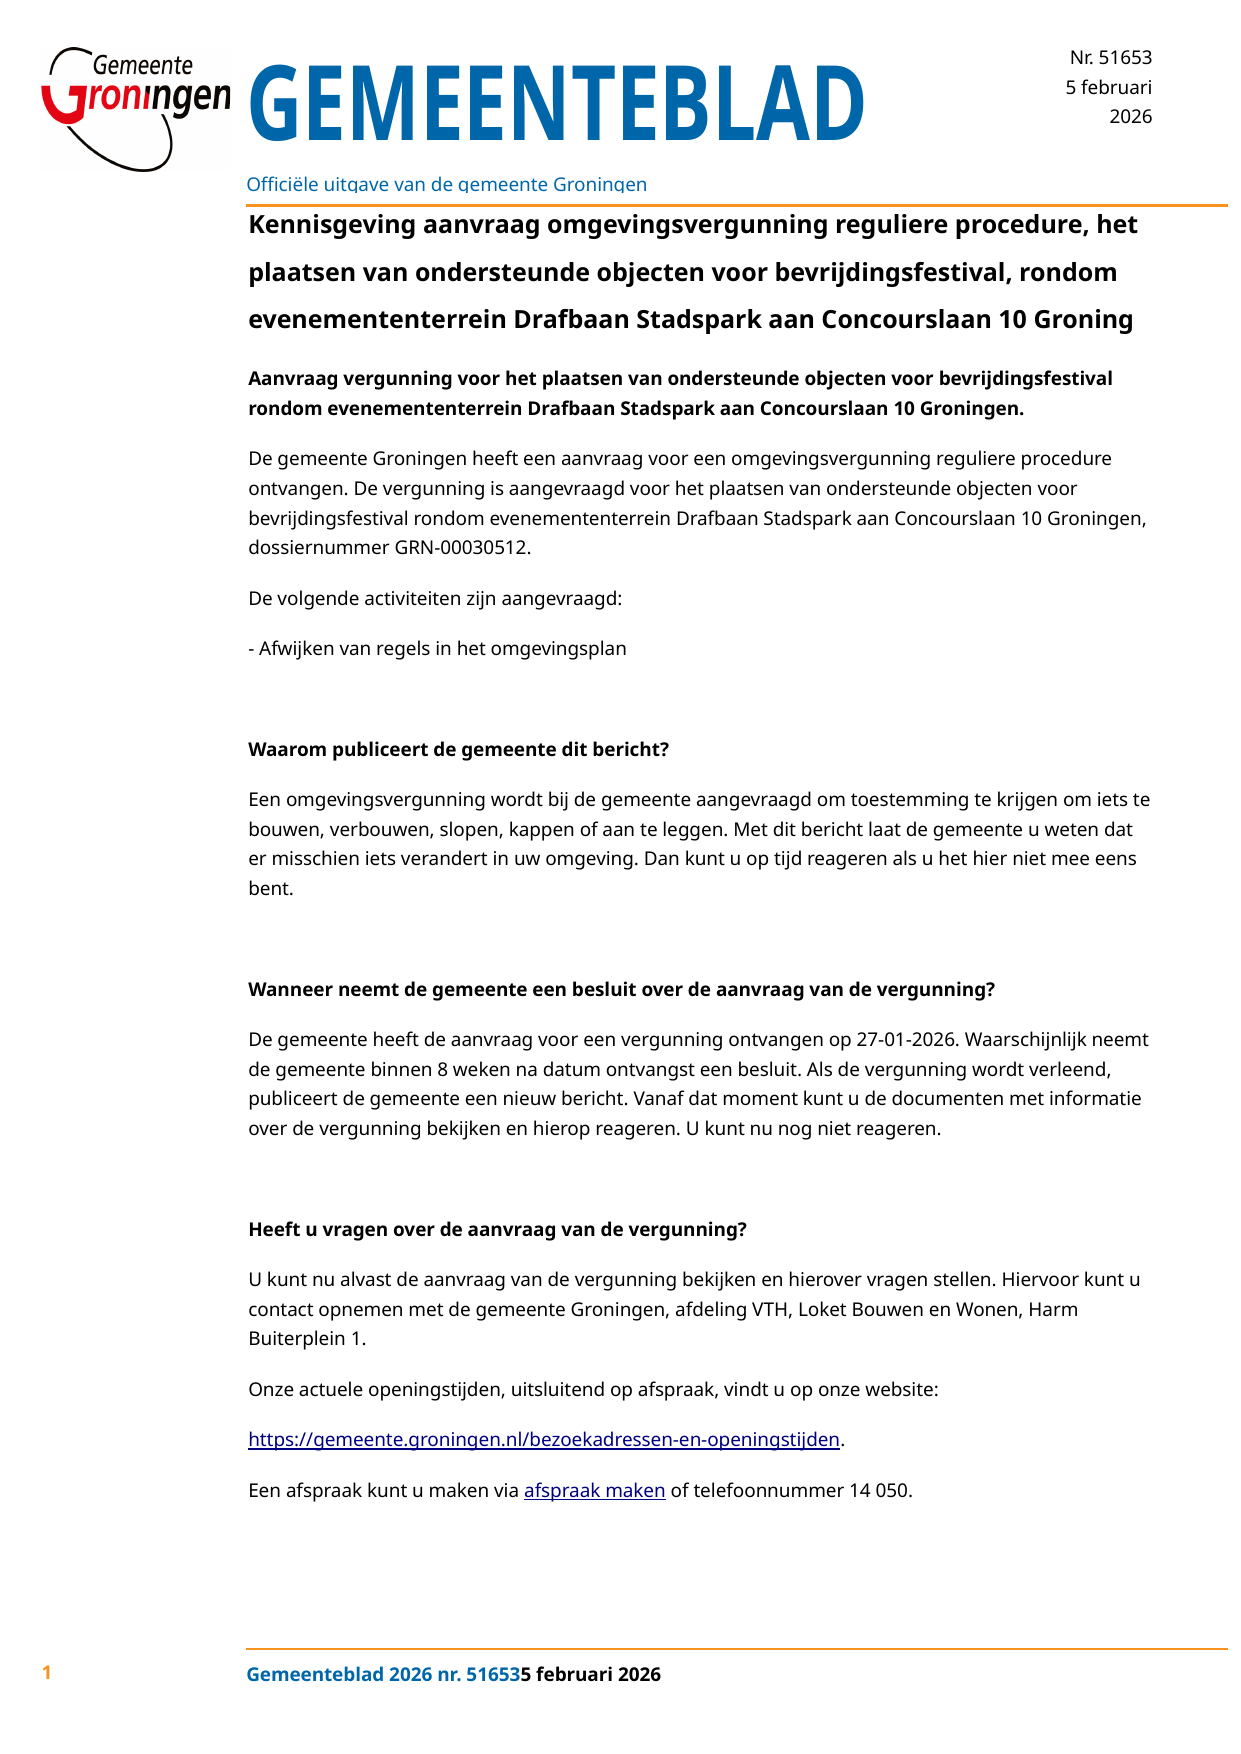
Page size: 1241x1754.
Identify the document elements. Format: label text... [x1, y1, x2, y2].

text Heeft u vragen over de aanvraag van de vergunning? [248, 1216, 1152, 1242]
text - Afwijken van regels in het omgevingsplan [248, 635, 1152, 661]
text Waarom publiceert de gemeente dit bericht? [248, 736, 1152, 762]
text Onze actuele openingstijden, uitsluitend op afspraak, vindt u op onze website: [248, 1376, 1152, 1402]
text De volgende activiteiten zijn aangevraagd: [248, 585, 1152, 610]
text Wanneer neemt de gemeente een besluit over de aanvraag van de vergunning? [248, 976, 1152, 1002]
text U kunt nu alvast de aanvraag van de vergunning bekijken en hierover vragen stellen. Hiervoor kunt u contact opnemen met de gemeente Groningen, afdeling VTH, Loket Bouwen en Wonen, Harm Buiterplein 1. [248, 1266, 1152, 1351]
text https://gemeente.groningen.nl/bezoekadressen-en-openingstijden. [248, 1426, 1152, 1452]
picture [41, 47, 231, 172]
text Kennisgeving aanvraag omgevingsvergunning reguliere procedure, het plaatsen van ondersteunde objecten voor bevrijdingsfestival, rondom evenemententerrein Drafbaan Stadspark aan Concourslaan 10 Groning [248, 207, 1152, 336]
text Een omgevingsvergunning wordt bij de gemeente aangevraagd om toestemming te krijgen om iets te bouwen, verbouwen, slopen, kappen of aan te leggen. Met dit bericht laat de gemeente u weten dat er misschien iets verandert in uw omgeving. Dan kunt u op tijd reageren als u het hier niet mee eens bent. [248, 786, 1152, 901]
text Aanvraag vergunning voor het plaatsen van ondersteunde objecten voor bevrijdingsfestival rondom evenemententerrein Drafbaan Stadspark aan Concourslaan 10 Groningen. [248, 366, 1152, 421]
text Een afspraak kunt u maken via afspraak maken of telefoonnummer 14 050. [248, 1477, 1152, 1502]
text De gemeente Groningen heeft een aanvraag voor een omgevingsvergunning reguliere procedure ontvangen. De vergunning is aangevraagd voor het plaatsen van ondersteunde objecten voor bevrijdingsfestival rondom evenemententerrein Drafbaan Stadspark aan Concourslaan 10 Groningen, dossiernummer GRN-00030512. [248, 446, 1152, 560]
text De gemeente heeft de aanvraag voor een vergunning ontvangen op 27-01-2026. Waarschijnlijk neemt de gemeente binnen 8 weken na datum ontvangst een besluit. Als de vergunning wordt verleend, publiceert de gemeente een nieuw bericht. Vanaf dat moment kunt u de documenten met informatie over de vergunning bekijken en hierop reageren. U kunt nu nog niet reageren. [248, 1026, 1152, 1141]
